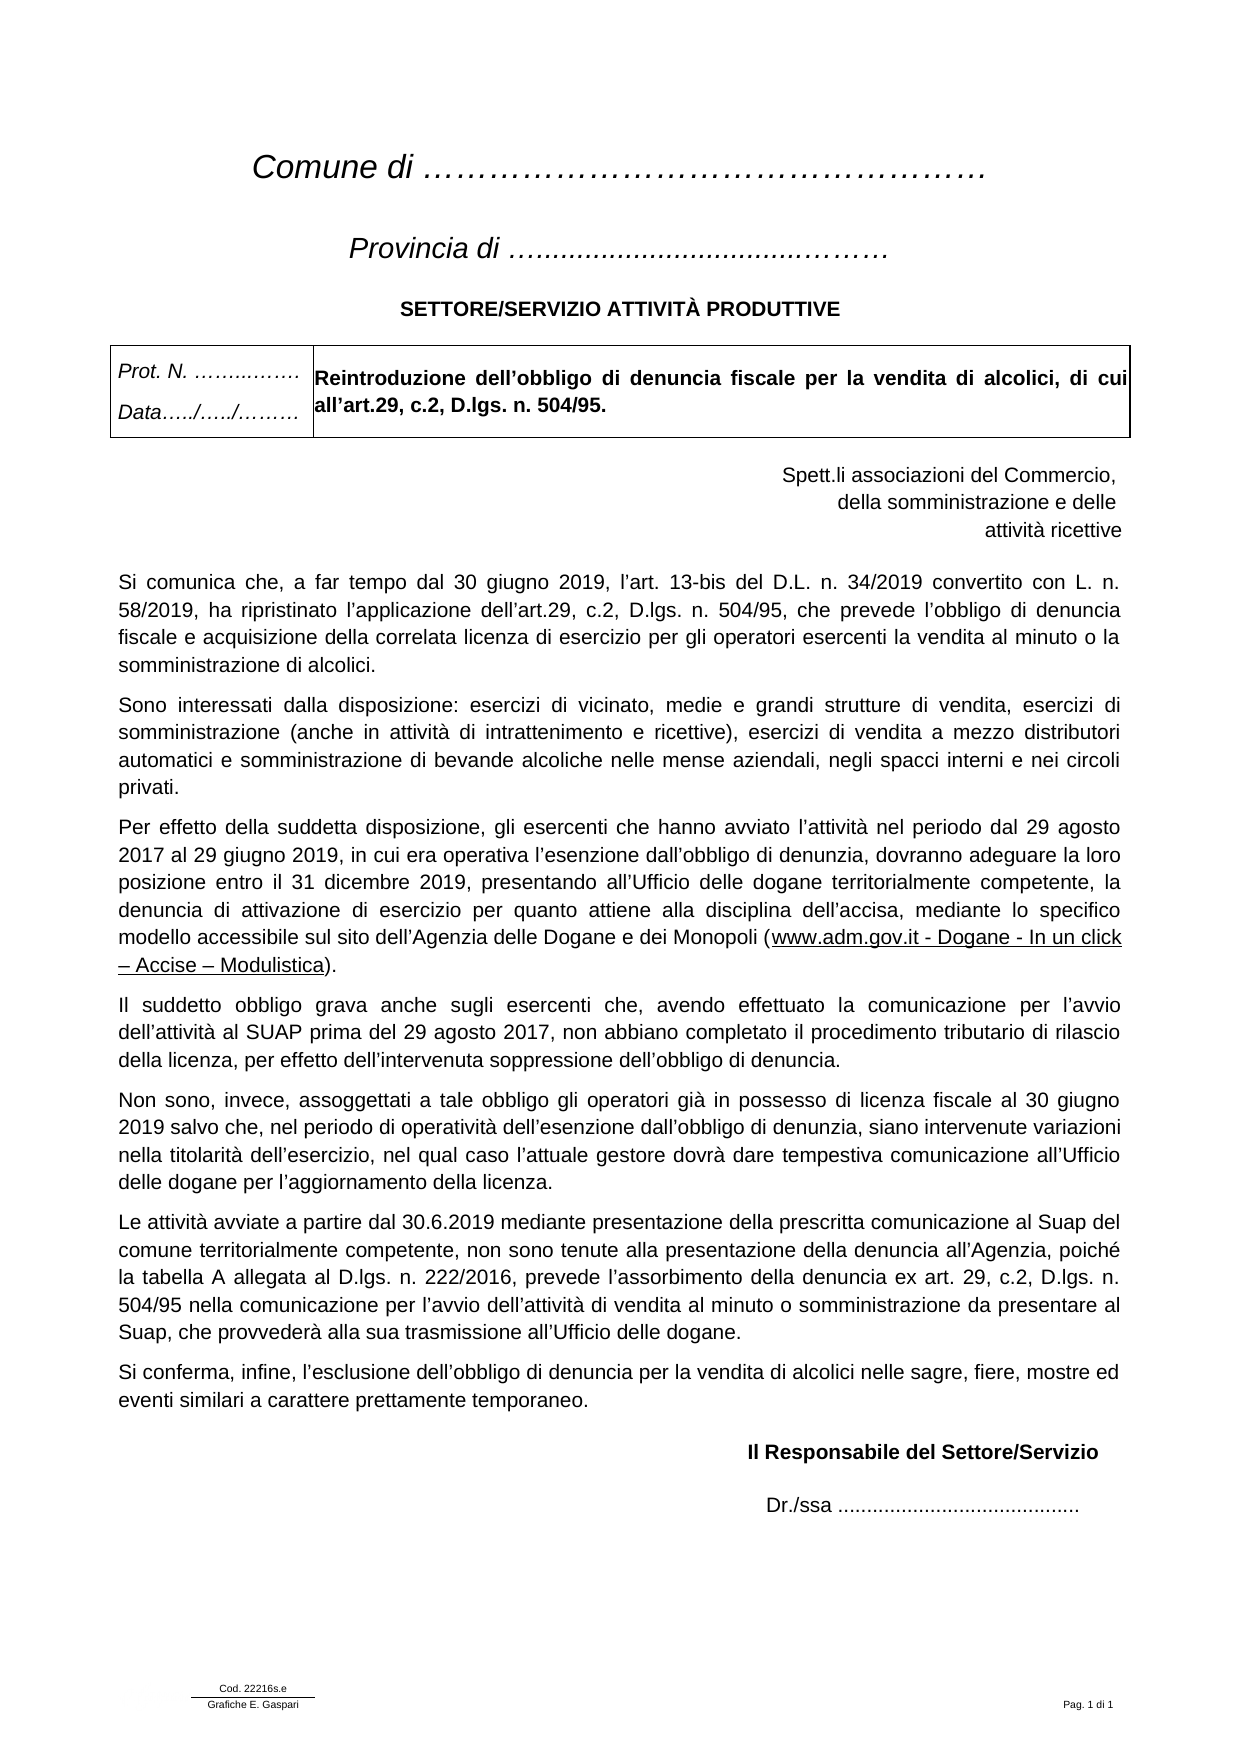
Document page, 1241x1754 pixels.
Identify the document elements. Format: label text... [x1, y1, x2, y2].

text Per effetto della suddetta disposizione, gli esercenti che hanno avviato l’attività nel periodo dal 29 agosto 2017 al 29 giugno 2019, in cui era operativa l’esenzione dall’obbligo di denunzia, dovranno adeguare la loro posizione entro il 31 dicembre 2019, presentando all’Ufficio delle dogane territorialmente competente, la denuncia di attivazione di esercizio per quanto attiene alla disciplina dell’accisa, mediante lo specifico modello accessibile sul sito dell’Agenzia delle Dogane e dei Monopoli (www.adm.gov.it - Dogane - In un click – Accise – Modulistica). [118, 815, 1122, 977]
text Il Responsabile del Settore/Servizio [723, 1440, 1122, 1464]
text Si comunica che, a far tempo dal 30 giugno 2019, l’art. 13-bis del D.L. n. 34/2019 convertito con L. n. 58/2019, ha ripristinato l’applicazione dell’art.29, c.2, D.lgs. n. 504/95, che prevede l’obbligo di denuncia fiscale e acquisizione della correlata licenza di esercizio per gli operatori esercenti la vendita al minuto o la somministrazione di alcolici. [118, 570, 1122, 677]
text SETTORE/SERVIZIO ATTIVITÀ PRODUTTIVE [118, 296, 1122, 320]
text Dr./ssa .......................................... [723, 1493, 1122, 1517]
text Non sono, invece, assoggettati a tale obbligo gli operatori già in possesso di licenza fiscale al 30 giugno 2019 salvo che, nel periodo di operatività dell’esenzione dall’obbligo di denunzia, siano intervenute variazioni nella titolarità dell’esercizio, nel qual caso l’attuale gestore dovrà dare tempestiva comunicazione all’Ufficio delle dogane per l’aggiornamento della licenza. [118, 1088, 1122, 1194]
text Il suddetto obbligo grava anche sugli esercenti che, avendo effettuato la comunicazione per l’avvio dell’attività al SUAP prima del 29 agosto 2017, non abbiano completato il procedimento tributario di rilascio della licenza, per effetto dell’intervenuta soppressione dell’obbligo di denuncia. [118, 993, 1122, 1072]
text Provincia di ….................................……… [118, 231, 1122, 265]
text Si conferma, infine, l’esclusione dell’obbligo di denuncia per la vendita di alcolici nelle sagre, fiere, mostre ed eventi similari a carattere prettamente temporaneo. [118, 1360, 1122, 1412]
table_header Prot. N. ……...……. Data…../…../……… [111, 346, 313, 437]
table_header Reintroduzione dell’obbligo di denuncia fiscale per la vendita di alcolici, di cui all’art.29, c.2, D.lgs. n. 504/95. [314, 346, 1129, 437]
text Le attività avviate a partire dal 30.6.2019 mediante presentazione della prescritta comunicazione al Suap del comune territorialmente competente, non sono tenute alla presentazione della denuncia all’Agenzia, poiché la tabella A allegata al D.lgs. n. 222/2016, prevede l’assorbimento della denuncia ex art. 29, c.2, D.lgs. n. 504/95 nella comunicazione per l’avvio dell’attività di vendita al minuto o somministrazione da presentare al Suap, che provvederà alla sua trasmissione all’Ufficio delle dogane. [118, 1210, 1122, 1344]
text Sono interessati dalla disposizione: esercizi di vicinato, medie e grandi strutture di vendita, esercizi di somministrazione (anche in attività di intrattenimento e ricettive), esercizi di vendita a mezzo distributori automatici e somministrazione di bevande alcoliche nelle mense aziendali, negli spacci interni e nei circoli privati. [118, 693, 1122, 799]
text Comune di …………………………………………… [118, 148, 1122, 186]
text Spett.li associazioni del Commercio, della somministrazione e delle attività ricettive [561, 463, 1122, 542]
